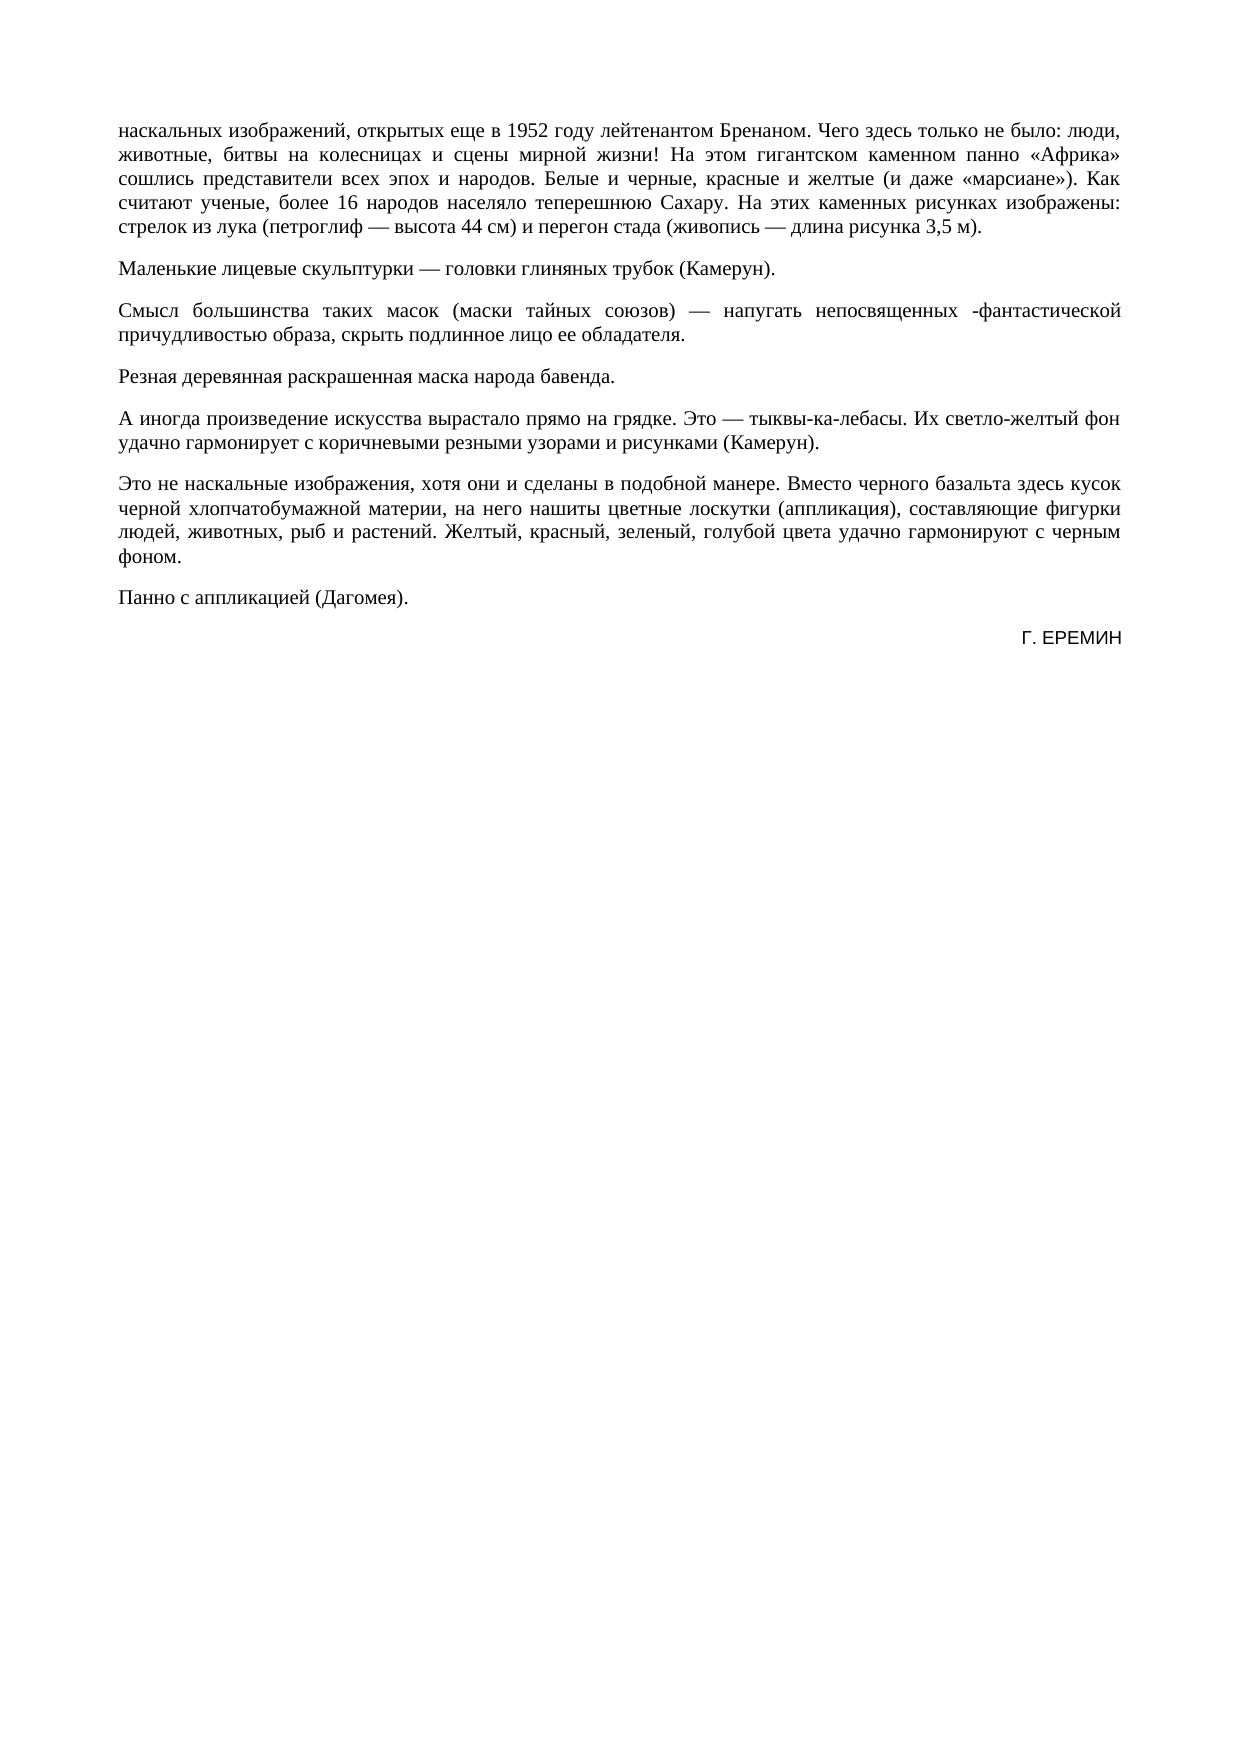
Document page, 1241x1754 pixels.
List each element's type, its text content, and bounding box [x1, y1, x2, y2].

text наскальных изображений, открытых еще в 1952 году лейтенантом Бренаном. Чего здесь только не было: люди, животные, битвы на колесницах и сцены мирной жизни! На этом гигантском каменном панно «Африка» сошлись представители всех эпох и народов. Белые и черные, красные и желтые (и даже «марсиане»). Как считают ученые, более 16 народов населяло теперешнюю Сахару. На этих каменных рисунках изображены: стрелок из лука (петроглиф — высота 44 см) и перегон стада (живопись — длина рисунка 3,5 м). [118, 118, 1122, 238]
text Смысл большинства таких масок (маски тайных союзов) — напугать непосвященных -фантастической причудливостью образа, скрыть подлинное лицо ее обладателя. [118, 298, 1122, 346]
text Это не наскальные изображения, хотя они и сделаны в подобной манере. Вместо черного базальта здесь кусок черной хлопчатобумажной материи, на него нашиты цветные лоскутки (аппликация), составляющие фигурки людей, животных, рыб и растений. Желтый, красный, зеленый, голубой цвета удачно гармонируют с черным фоном. [118, 471, 1122, 568]
text Г. ЕРЕМИН [118, 627, 1122, 649]
text Панно с аппликацией (Дагомея). [118, 585, 1122, 609]
text Резная деревянная раскрашенная маска народа бавенда. [118, 364, 1122, 388]
text Маленькие лицевые скульптурки — головки глиняных трубок (Камерун). [118, 256, 1122, 280]
text А иногда произведение искусства вырастало прямо на грядке. Это — тыквы-ка-лебасы. Их светло-желтый фон удачно гармонирует с коричневыми резными узорами и рисунками (Камерун). [118, 406, 1122, 454]
